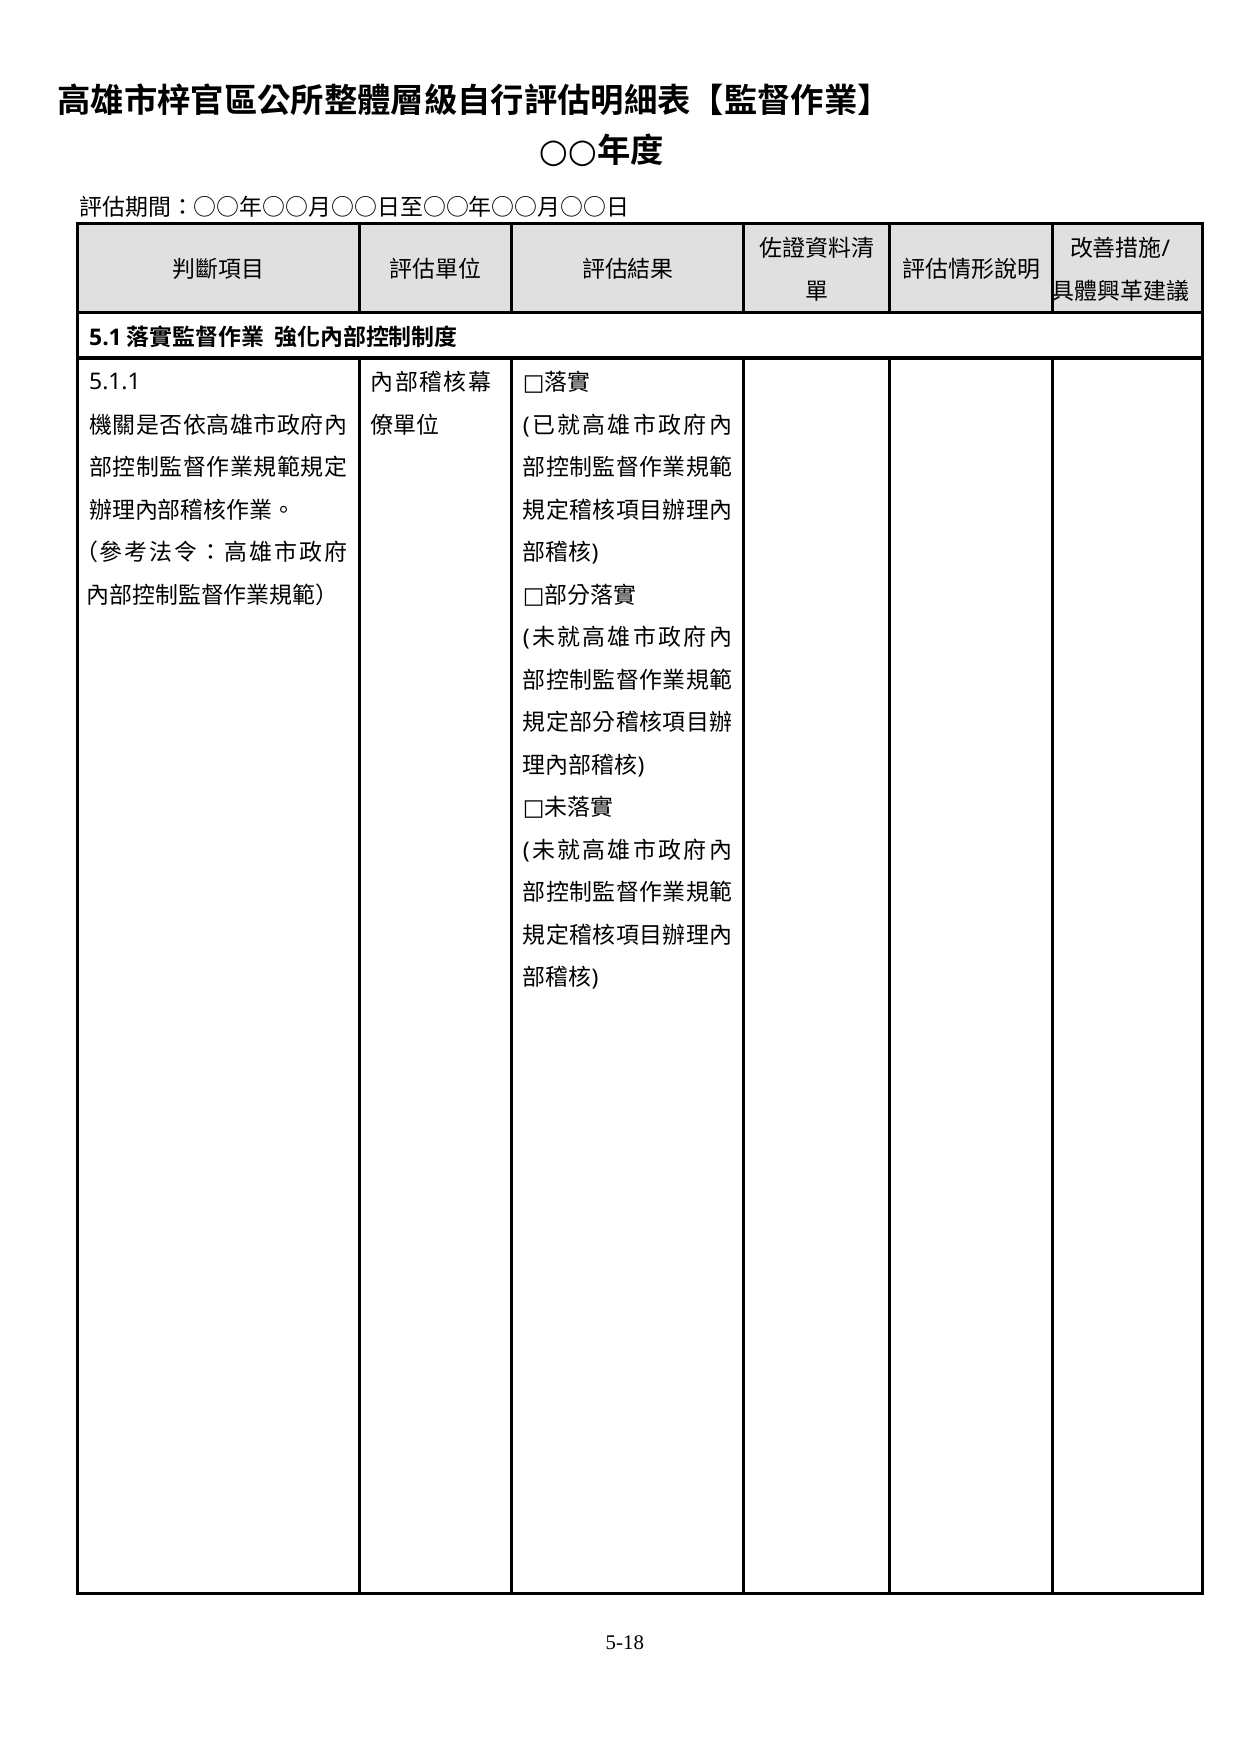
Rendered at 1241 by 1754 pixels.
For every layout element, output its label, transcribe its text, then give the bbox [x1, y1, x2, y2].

table_cell □落實 (已就高雄市政府內部控制監督作業規範規定稽核項目辦理內部稽核) □部分落實 (未就高雄市政府內部控制監督作業規範規定部分稽核項目辦理內部稽核) □未落實 (未就高雄市政府內部控制監督作業規範規定稽核項目辦理內部稽核) [513, 360, 742, 1592]
table_cell 內部稽核幕僚單位 [361, 360, 510, 1592]
table_header 佐證資料清單 [745, 225, 888, 311]
table_header 改善措施/ 具體興革建議 [1054, 225, 1201, 311]
table_cell [891, 360, 1051, 1592]
table_header 評估情形說明 [891, 225, 1051, 311]
table_cell [1054, 360, 1201, 1592]
table_header 評估單位 [361, 225, 510, 311]
table_header 判斷項目 [79, 225, 358, 311]
table_header 評估結果 [513, 225, 742, 311]
table_cell [745, 360, 888, 1592]
text ○○年度 [3, 122, 1199, 172]
table_cell 5.1.1 機關是否依高雄市政府內部控制監督作業規範規定辦理內部稽核作業。 （參考法令：高雄市政府內部控制監督作業規範） [79, 360, 358, 1592]
table_cell 5.1落實監督作業 強化內部控制制度 [79, 314, 1201, 356]
text 高雄市梓官區公所整體層級自行評估明細表【監督作業】 [49, 74, 1199, 122]
text 評估期間：○○年○○月○○日至○○年○○月○○日 [3, 172, 1199, 222]
